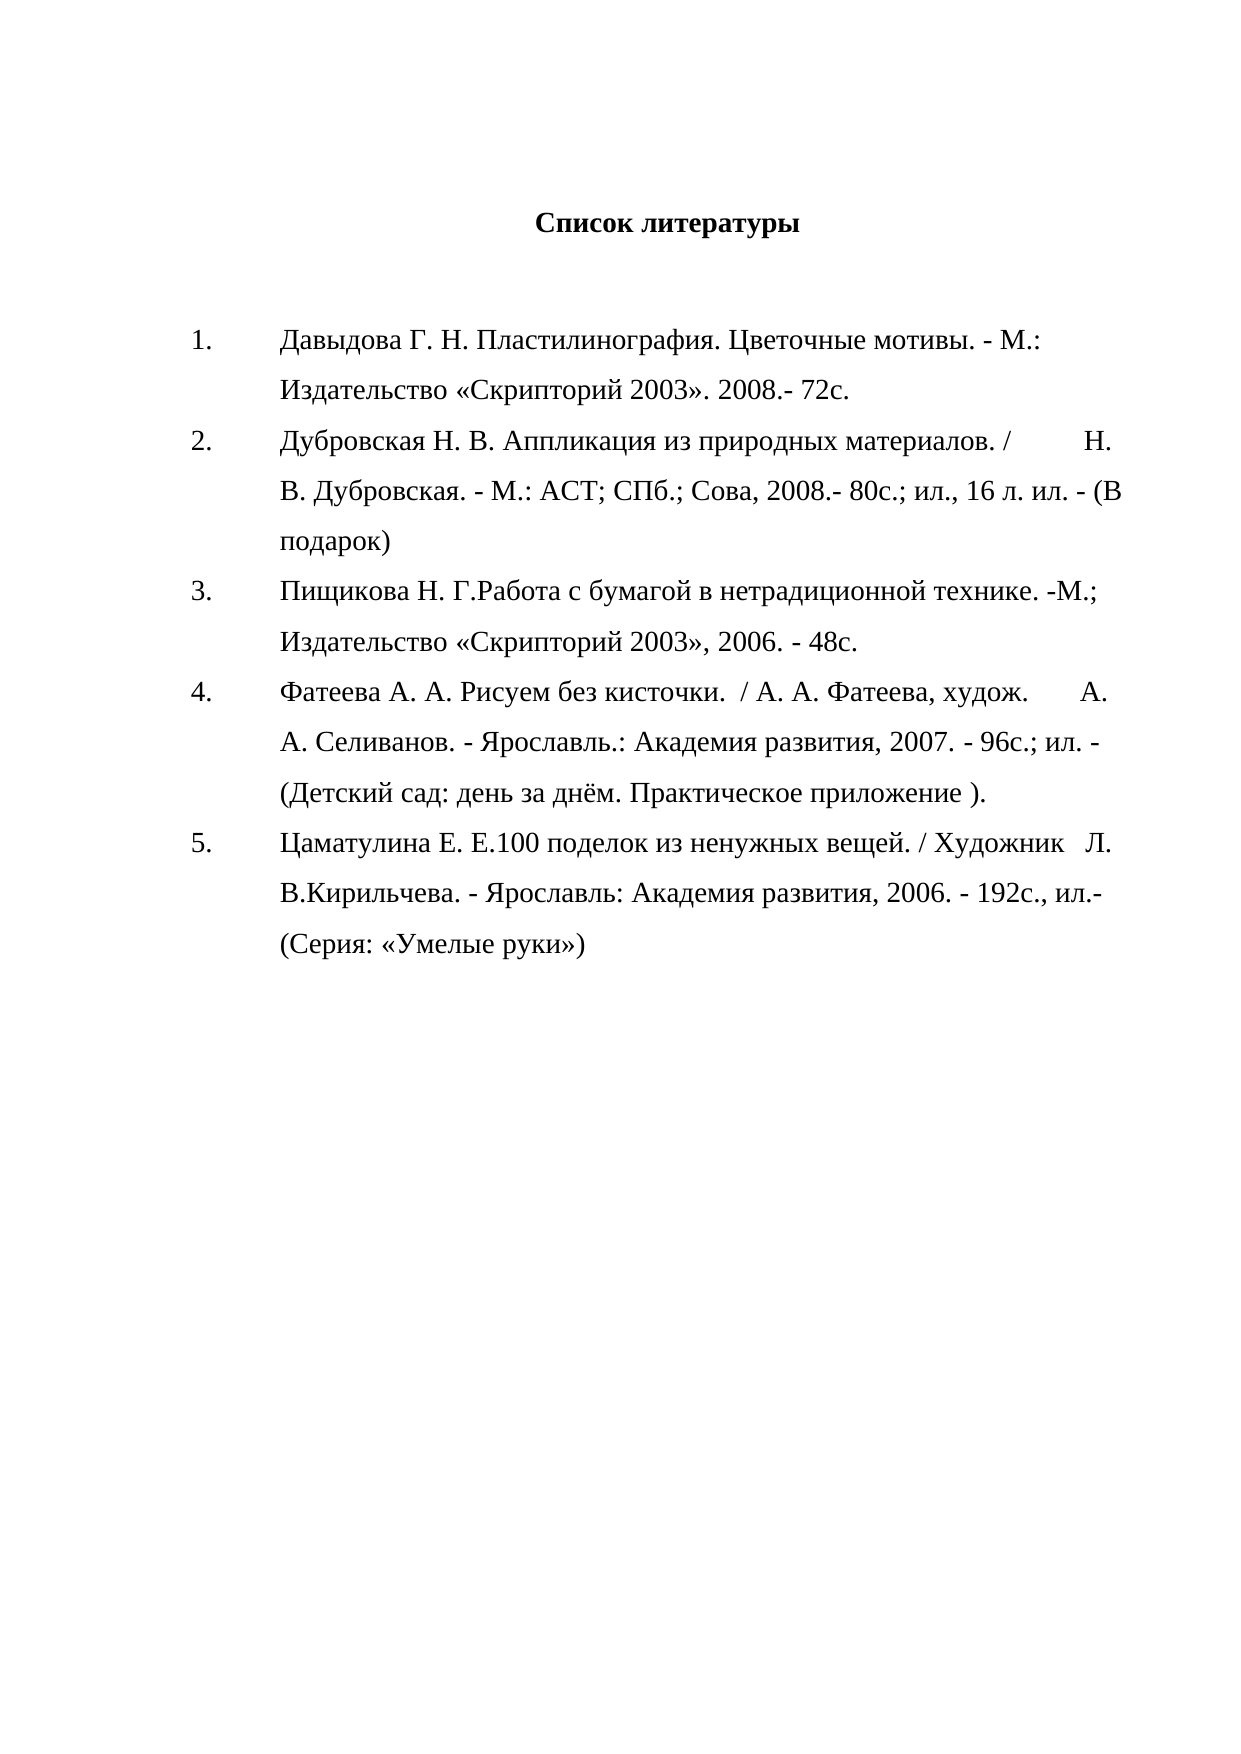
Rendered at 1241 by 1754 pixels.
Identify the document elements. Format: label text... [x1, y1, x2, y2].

list Давыдова Г. Н. Пластилинография. Цветочные мотивы. - М.: Издательство «Скрипторий 2003». 2008.- 72с. [191, 322, 1042, 406]
text Список литературы [250, 205, 1085, 238]
list Пищикова Н. Г.Работа с бумагой в нетрадиционной технике. -М.; Издательство «Скрипторий 2003», 2006. - 48с. [191, 573, 1098, 657]
list Фатеева А. А. Рисуем без кисточки. / А. А. Фатеева, худож. А. А. Селиванов. - Ярославль.: Академия развития, 2007. - 96с.; ил. - (Детский сад: день за днём. Практическое приложение ). [191, 674, 1143, 808]
list Цаматулина Е. Е.100 поделок из ненужных вещей. / Художник Л. В.Кирильчева. - Ярославль: Академия развития, 2006. - 192с., ил.- (Серия: «Умелые руки») [191, 825, 1112, 959]
list Дубровская Н. В. Аппликация из природных материалов. / Н. В. Дубровская. - М.: АСТ; СПб.; Сова, 2008.- 80с.; ил., 16 л. ил. - (В подарок) [191, 423, 1123, 557]
